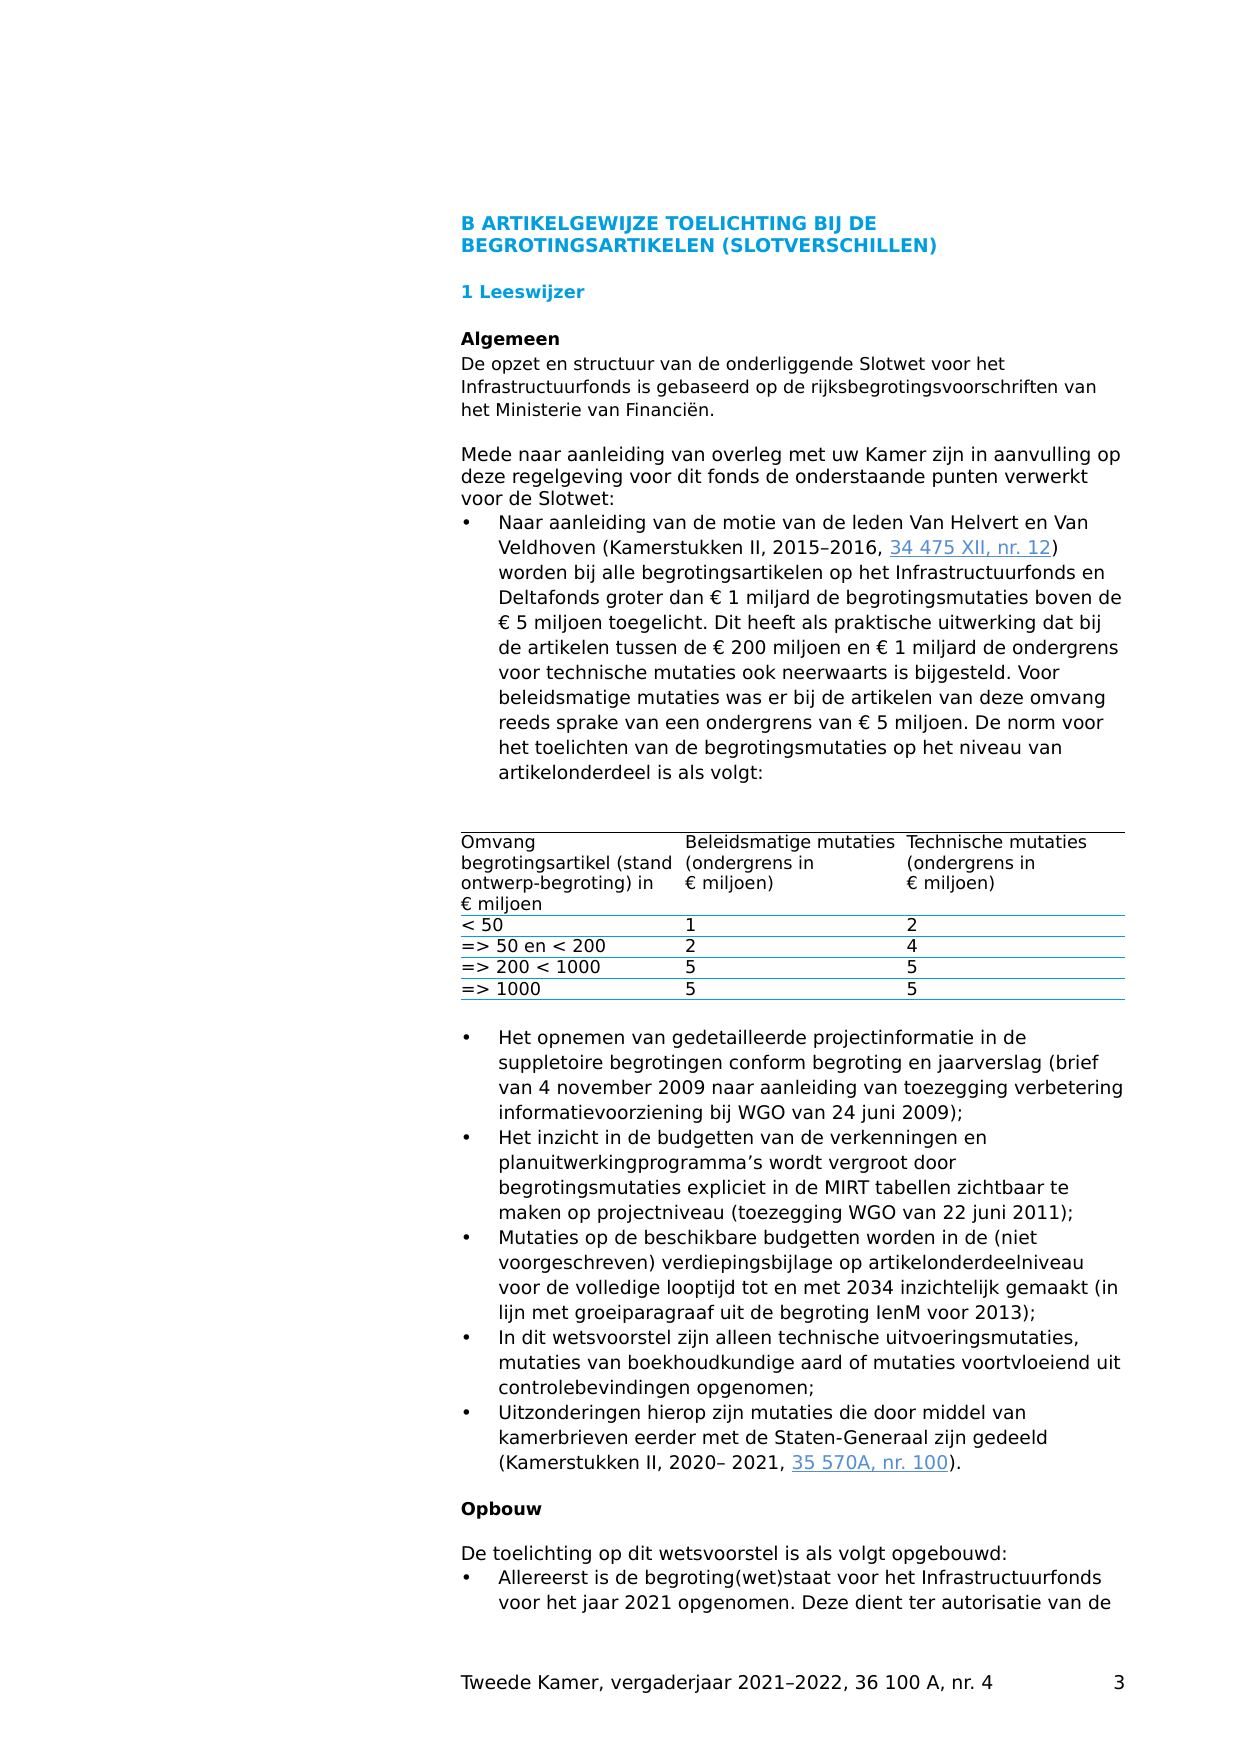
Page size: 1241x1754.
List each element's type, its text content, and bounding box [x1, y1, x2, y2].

table_cell 5 [682, 979, 903, 999]
text De opzet en structuur van de onderliggende Slotwet voor het Infrastructuurfonds is gebaseerd op de rijksbegrotingsvoorschriften van het Ministerie van Financiën. [461, 352, 1125, 421]
list Uitzonderingen hierop zijn mutaties die door middel van kamerbrieven eerder met de Staten-Generaal zijn gedeeld (Kamerstukken II, 2020– 2021, 35 570A, nr. 100). [461, 1399, 1125, 1474]
list Mutaties op de beschikbare budgetten worden in de (niet voorgeschreven) verdiepingsbijlage op artikelonderdeelniveau voor de volledige looptijd tot en met 2034 inzichtelijk gemaakt (in lijn met groeiparagraaf uit de begroting IenM voor 2013); [461, 1224, 1125, 1324]
table_cell 2 [904, 916, 1125, 936]
list In dit wetsvoorstel zijn alleen technische uitvoeringsmutaties, mutaties van boekhoudkundige aard of mutaties voortvloeiend uit controlebevindingen opgenomen; [461, 1324, 1125, 1399]
list Het inzicht in de budgetten van de verkenningen en planuitwerkingprogramma’s wordt vergroot door begrotingsmutaties expliciet in de MIRT tabellen zichtbaar te maken op projectniveau (toezegging WGO van 22 juni 2011); [461, 1124, 1125, 1224]
table_cell Beleidsmatige mutaties (ondergrens in € miljoen) [682, 833, 903, 914]
text Opbouw [461, 1497, 1125, 1519]
text De toelichting op dit wetsvoorstel is als volgt opgebouwd: [461, 1542, 1125, 1564]
list Naar aanleiding van de motie van de leden Van Helvert en Van Veldhoven (Kamerstukken II, 2015–2016, 34 475 XII, nr. 12) worden bij alle begrotingsartikelen op het Infrastructuurfonds en Deltafonds groter dan € 1 miljard de begrotingsmutaties boven de € 5 miljoen toegelicht. Dit heeft als praktische uitwerking dat bij de artikelen tussen de € 200 miljoen en € 1 miljard de ondergrens voor technische mutaties ook neerwaarts is bijgesteld. Voor beleidsmatige mutaties was er bij de artikelen van deze omvang reeds sprake van een ondergrens van € 5 miljoen. De norm voor het toelichten van de begrotingsmutaties op het niveau van artikelonderdeel is als volgt: [461, 509, 1125, 784]
list Allereerst is de begroting(wet)staat voor het Infrastructuurfonds voor het jaar 2021 opgenomen. Deze dient ter autorisatie van de [461, 1564, 1125, 1614]
table_cell => 50 en < 200 [461, 937, 682, 957]
table_cell 1 [682, 916, 903, 936]
table_cell 5 [904, 958, 1125, 978]
table_cell Omvang begrotingsartikel (stand ontwerp-begroting) in € miljoen [461, 833, 682, 914]
list Het opnemen van gedetailleerde projectinformatie in de suppletoire begrotingen conform begroting en jaarverslag (brief van 4 november 2009 naar aanleiding van toezegging verbetering informatievoorziening bij WGO van 24 juni 2009); [461, 1024, 1125, 1124]
title B Artikelgewijze toelichting bij de begrotingsartikelen (slotverschillen) [461, 213, 1125, 257]
table_header Tabel 1 Staffel [461, 806, 1125, 831]
table_cell Technische mutaties (ondergrens in € miljoen) [904, 833, 1125, 914]
table_cell => 200 < 1000 [461, 958, 682, 978]
table_cell 4 [904, 937, 1125, 957]
table_cell 2 [682, 937, 903, 957]
title 1 Leeswijzer [461, 280, 1125, 303]
table_cell 5 [682, 958, 903, 978]
table_cell < 50 [461, 916, 682, 936]
table_cell => 1000 [461, 979, 682, 999]
table_cell 5 [904, 979, 1125, 999]
text Mede naar aanleiding van overleg met uw Kamer zijn in aanvulling op deze regelgeving voor dit fonds de onderstaande punten verwerkt voor de Slotwet: [461, 443, 1125, 509]
text Algemeen [461, 327, 1125, 350]
